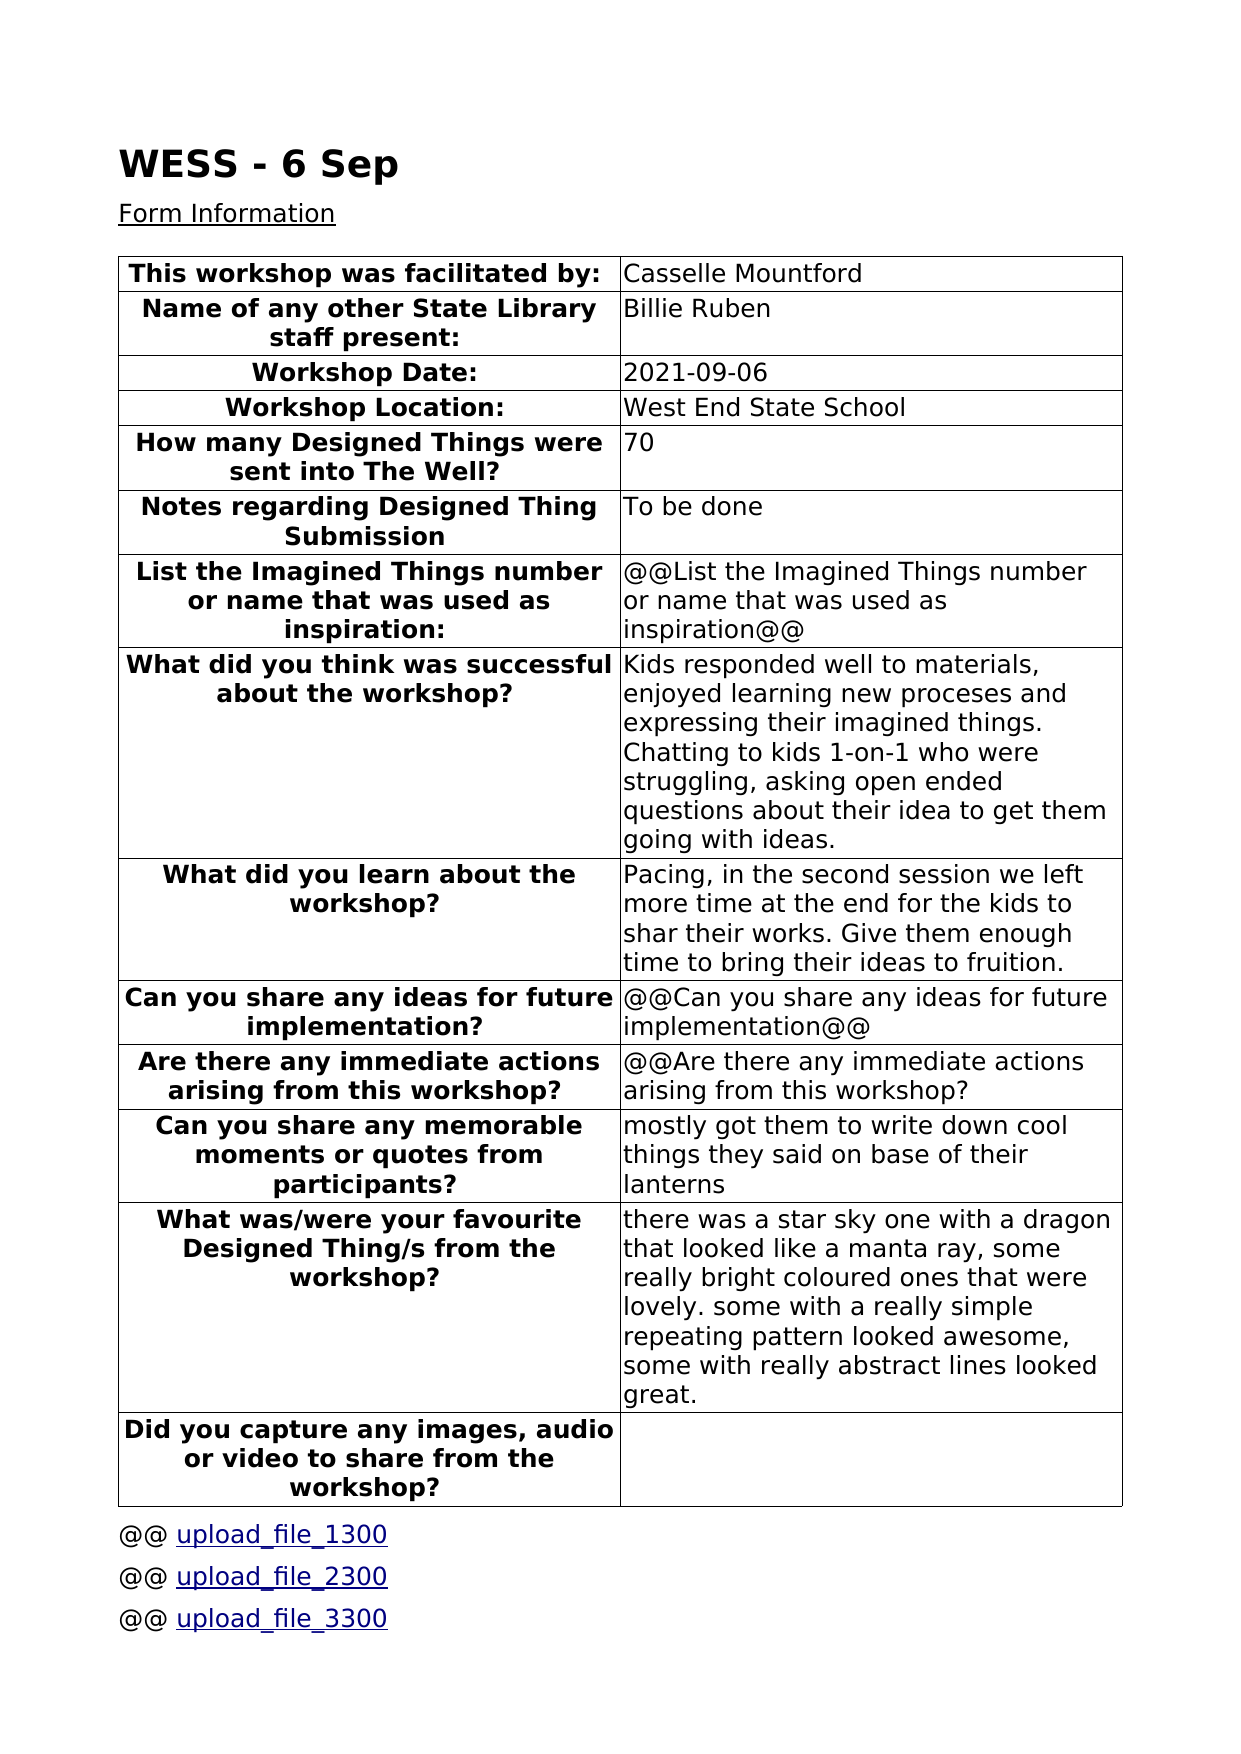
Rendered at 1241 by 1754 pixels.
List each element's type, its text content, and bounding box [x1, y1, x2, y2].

table_cell Billie Ruben [621, 292, 1122, 355]
table_cell mostly got them to write down cool things they said on base of their lanterns [621, 1110, 1122, 1202]
table_cell How many Designed Things were sent into The Well? [119, 426, 620, 489]
table_cell [621, 1413, 1122, 1506]
table_header Casselle Mountford [621, 257, 1122, 291]
table_cell To be done [621, 491, 1122, 554]
table_cell List the Imagined Things number or name that was used as inspiration: [119, 555, 620, 647]
table_cell Can you share any ideas for future implementation? [119, 981, 620, 1044]
table_cell @@Are there any immediate actions arising from this workshop? [621, 1045, 1122, 1108]
text Form Information [118, 199, 1122, 228]
table_cell Are there any immediate actions arising from this workshop? [119, 1045, 620, 1108]
text @@ upload_file_2300 [118, 1562, 1122, 1591]
table_cell Can you share any memorable moments or quotes from participants? [119, 1110, 620, 1202]
table_header This workshop was facilitated by: [119, 257, 620, 291]
table_cell Kids responded well to materials, enjoyed learning new proceses and expressing their imagined things. Chatting to kids 1-on-1 who were struggling, asking open ended questions about their idea to get them going with ideas. [621, 648, 1122, 857]
subtitle WESS - 6 Sep [118, 143, 1122, 187]
table_cell @@Can you share any ideas for future implementation@@ [621, 981, 1122, 1044]
table_cell Workshop Date: [119, 356, 620, 390]
table_cell 70 [621, 426, 1122, 489]
table_cell @@List the Imagined Things number or name that was used as inspiration@@ [621, 555, 1122, 647]
table_cell What did you learn about the workshop? [119, 859, 620, 980]
table_cell What was/were your favourite Designed Thing/s from the workshop? [119, 1203, 620, 1412]
text @@ upload_file_3300 [118, 1604, 1122, 1633]
text @@ upload_file_1300 [118, 1520, 1122, 1549]
table_cell Did you capture any images, audio or video to share from the workshop? [119, 1413, 620, 1506]
table_cell Notes regarding Designed Thing Submission [119, 491, 620, 554]
table_cell Workshop Location: [119, 391, 620, 425]
table_cell Name of any other State Library staff present: [119, 292, 620, 355]
table_cell there was a star sky one with a dragon that looked like a manta ray, some really bright coloured ones that were lovely. some with a really simple repeating pattern looked awesome, some with really abstract lines looked great. [621, 1203, 1122, 1412]
table_cell Pacing, in the second session we left more time at the end for the kids to shar their works. Give them enough time to bring their ideas to fruition. [621, 859, 1122, 980]
table_cell 2021-09-06 [621, 356, 1122, 390]
table_cell West End State School [621, 391, 1122, 425]
table_cell What did you think was successful about the workshop? [119, 648, 620, 857]
